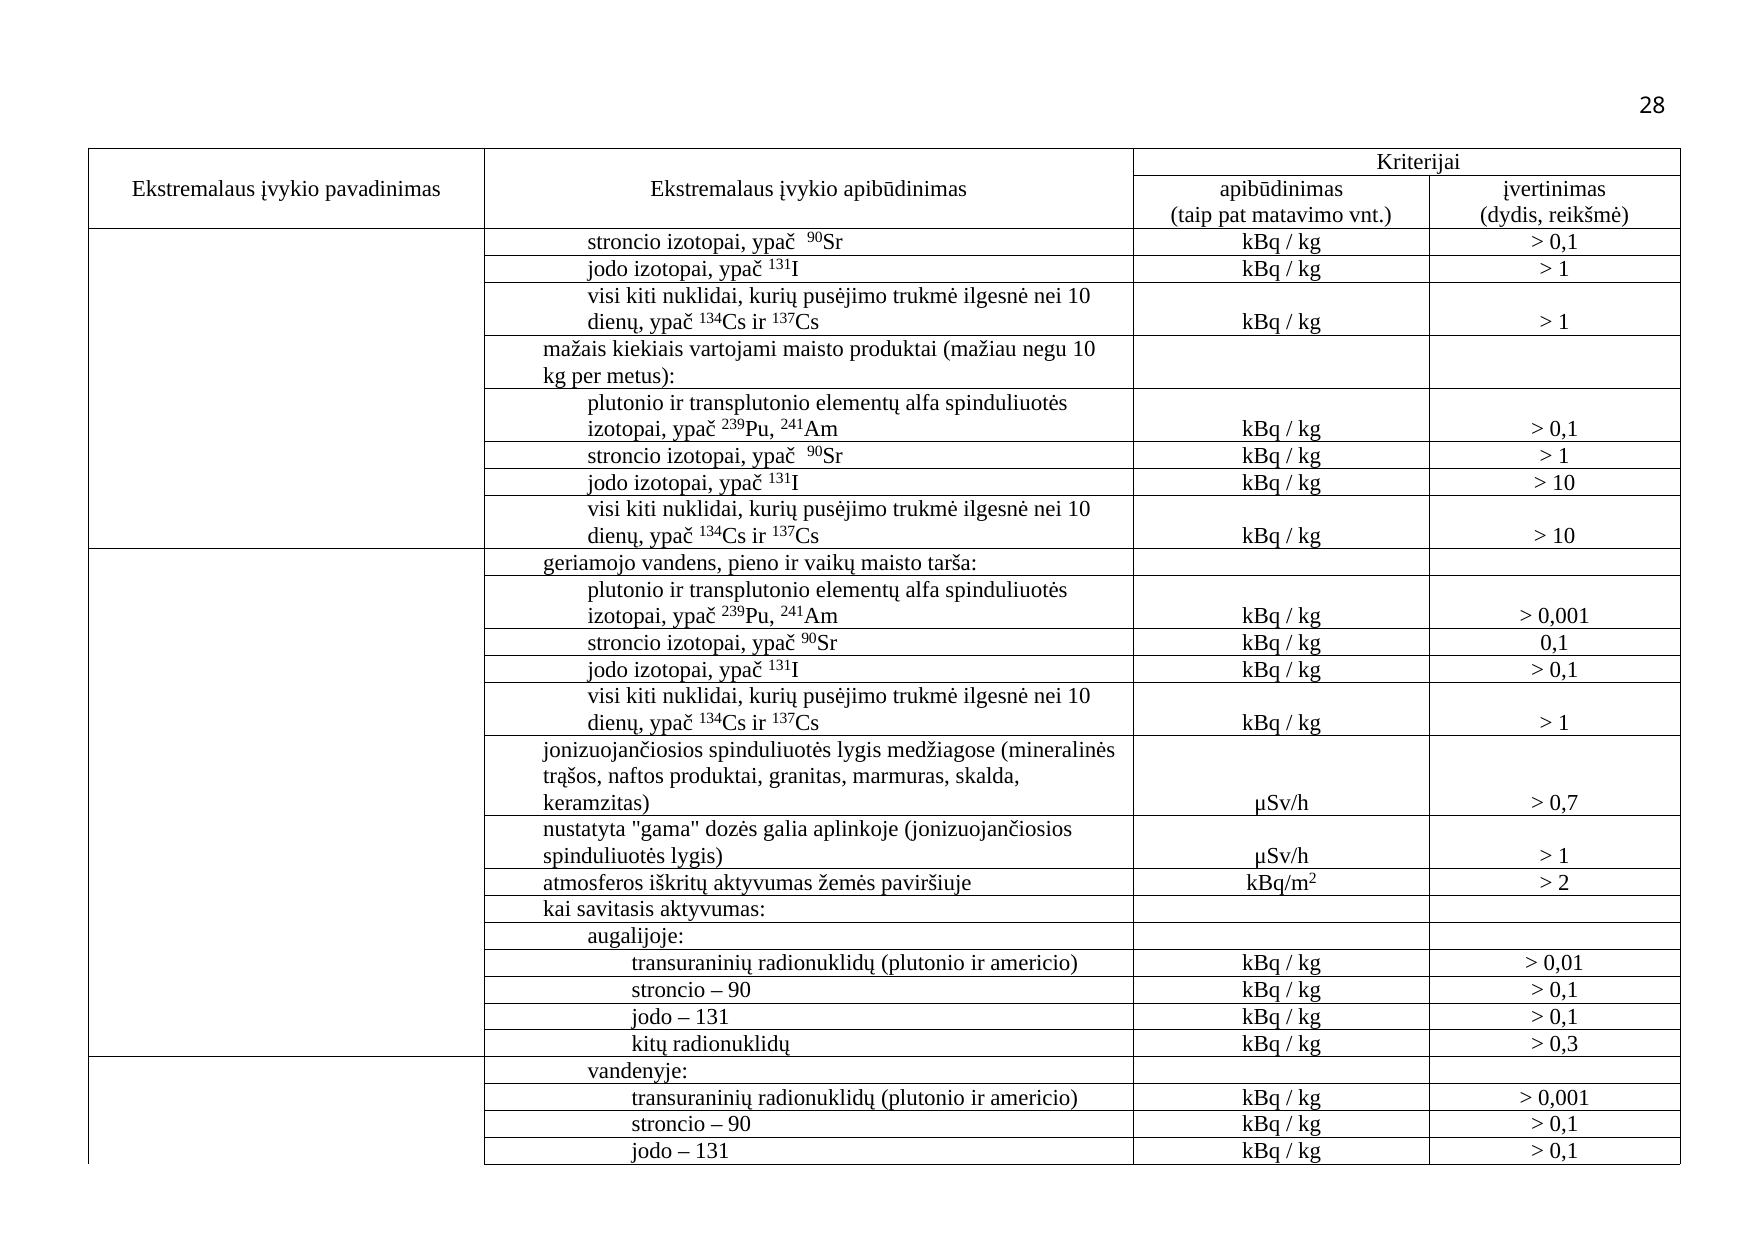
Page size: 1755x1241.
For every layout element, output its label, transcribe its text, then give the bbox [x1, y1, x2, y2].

table_cell stroncio izotopai, ypač 90Sr [485, 442, 1133, 468]
table_cell vandenyje: [485, 1057, 1133, 1083]
table_cell įvertinimas (dydis, reikšmė) [1430, 176, 1680, 228]
table_cell [89, 1003, 484, 1029]
table_cell [1134, 549, 1429, 575]
table_cell 0,1 [1430, 629, 1680, 655]
table_cell [1134, 336, 1429, 388]
table_cell [89, 976, 484, 1002]
table_cell [89, 682, 484, 735]
table_cell [89, 628, 484, 655]
table_cell > 2 [1430, 869, 1680, 895]
table_cell jodo izotopai, ypač 131I [485, 256, 1133, 282]
table_header Ekstremalaus įvykio apibūdinimas [485, 149, 1133, 228]
table_cell [89, 735, 484, 815]
table_cell [1430, 896, 1680, 922]
table_cell > 0,7 [1430, 736, 1680, 815]
table_header Kriterijai [1134, 149, 1680, 174]
table_cell μSv/h [1134, 816, 1429, 868]
table_cell geriamojo vandens, pieno ir vaikų maisto tarša: [485, 549, 1133, 575]
table_cell jonizuojančiosios spinduliuotės lygis medžiagose (mineralinės trąšos, naftos produktai, granitas, marmuras, skalda, keramzitas) [485, 736, 1133, 815]
table_cell augalijoje: [485, 923, 1133, 949]
table_cell [89, 895, 484, 922]
table_cell μSv/h [1134, 736, 1429, 815]
table_cell > 0,1 [1430, 656, 1680, 682]
table_cell [89, 949, 484, 976]
table_header Ekstremalaus įvykio pavadinimas [89, 149, 484, 228]
table_cell > 0,01 [1430, 950, 1680, 976]
table_cell [89, 255, 484, 282]
table_cell visi kiti nuklidai, kurių pusėjimo trukmė ilgesnė nei 10 dienų, ypač 134Cs ir 137Cs [485, 283, 1133, 335]
table_cell visi kiti nuklidai, kurių pusėjimo trukmė ilgesnė nei 10 dienų, ypač 134Cs ir 137Cs [485, 496, 1133, 548]
table_cell > 0,1 [1430, 1138, 1680, 1164]
table_cell [1134, 1057, 1429, 1083]
table_cell plutonio ir transplutonio elementų alfa spinduliuotės izotopai, ypač 239Pu, 241Am [485, 576, 1133, 628]
table_cell kBq / kg [1134, 1004, 1429, 1029]
table_cell jodo izotopai, ypač 131I [485, 656, 1133, 682]
table_cell atmosferos iškritų aktyvumas žemės paviršiuje [485, 869, 1133, 895]
table_cell > 10 [1430, 469, 1680, 495]
table_cell [89, 868, 484, 895]
table_cell [1134, 923, 1429, 949]
table_cell > 0,001 [1430, 576, 1680, 628]
table_cell [1430, 1057, 1680, 1083]
table_cell kBq / kg [1134, 1030, 1429, 1056]
table_cell > 1 [1430, 442, 1680, 468]
table_cell kBq / kg [1134, 256, 1429, 282]
table_cell apibūdinimas (taip pat matavimo vnt.) [1134, 176, 1429, 228]
table_cell [89, 549, 484, 575]
table_cell kBq/m2 [1134, 869, 1429, 895]
table_cell stroncio – 90 [485, 977, 1133, 1002]
table_cell [89, 922, 484, 949]
table_cell kBq / kg [1134, 389, 1429, 441]
table_cell stroncio – 90 [485, 1111, 1133, 1137]
table_cell kBq / kg [1134, 576, 1429, 628]
table_cell [89, 655, 484, 682]
table_cell > 10 [1430, 496, 1680, 548]
table_cell stroncio izotopai, ypač 90Sr [485, 229, 1133, 255]
table_cell [89, 441, 484, 468]
table_cell kBq / kg [1134, 977, 1429, 1002]
table_cell kBq / kg [1134, 442, 1429, 468]
table_cell stroncio izotopai, ypač 90Sr [485, 629, 1133, 655]
table_cell [1430, 923, 1680, 949]
table_cell [89, 1057, 484, 1083]
table_cell kBq / kg [1134, 656, 1429, 682]
table_cell [89, 282, 484, 335]
table_cell jodo izotopai, ypač 131I [485, 469, 1133, 495]
table_cell [89, 1110, 484, 1137]
table_cell kBq / kg [1134, 950, 1429, 976]
table_cell kBq / kg [1134, 1138, 1429, 1164]
table_cell [89, 815, 484, 868]
table_cell [89, 495, 484, 548]
table_cell transuraninių radionuklidų (plutonio ir americio) [485, 950, 1133, 976]
table_cell > 0,3 [1430, 1030, 1680, 1056]
table_cell kBq / kg [1134, 283, 1429, 335]
table_cell plutonio ir transplutonio elementų alfa spinduliuotės izotopai, ypač 239Pu, 241Am [485, 389, 1133, 441]
table_cell kBq / kg [1134, 1111, 1429, 1137]
table_cell [89, 229, 484, 255]
table_cell [89, 388, 484, 441]
table_cell > 0,1 [1430, 977, 1680, 1002]
table_cell [89, 468, 484, 495]
table_cell transuraninių radionuklidų (plutonio ir americio) [485, 1084, 1133, 1110]
table_cell visi kiti nuklidai, kurių pusėjimo trukmė ilgesnė nei 10 dienų, ypač 134Cs ir 137Cs [485, 683, 1133, 735]
table_cell > 0,1 [1430, 1111, 1680, 1137]
table_cell > 0,1 [1430, 229, 1680, 255]
table_cell [1430, 336, 1680, 388]
table_cell > 0,1 [1430, 389, 1680, 441]
table_cell [89, 1029, 484, 1056]
table_cell kBq / kg [1134, 469, 1429, 495]
table_cell kBq / kg [1134, 496, 1429, 548]
table_cell > 1 [1430, 816, 1680, 868]
table_cell > 0,001 [1430, 1084, 1680, 1110]
table_cell kai savitasis aktyvumas: [485, 896, 1133, 922]
table_cell kBq / kg [1134, 1084, 1429, 1110]
table_cell nustatyta "gama" dozės galia aplinkoje (jonizuojančiosios spinduliuotės lygis) [485, 816, 1133, 868]
table_cell kBq / kg [1134, 683, 1429, 735]
table_cell jodo – 131 [485, 1004, 1133, 1029]
table_cell > 1 [1430, 683, 1680, 735]
table_cell kBq / kg [1134, 629, 1429, 655]
table_cell > 0,1 [1430, 1004, 1680, 1029]
table_cell [89, 1083, 484, 1110]
table_cell kitų radionuklidų [485, 1030, 1133, 1056]
table_cell > 1 [1430, 283, 1680, 335]
table_cell mažais kiekiais vartojami maisto produktai (mažiau negu 10 kg per metus): [485, 336, 1133, 388]
table_cell > 1 [1430, 256, 1680, 282]
table_cell [1430, 549, 1680, 575]
table_cell [1134, 896, 1429, 922]
table_cell [89, 335, 484, 388]
table_cell [89, 1137, 484, 1164]
table_cell jodo – 131 [485, 1138, 1133, 1164]
table_cell kBq / kg [1134, 229, 1429, 255]
table_cell [89, 575, 484, 628]
